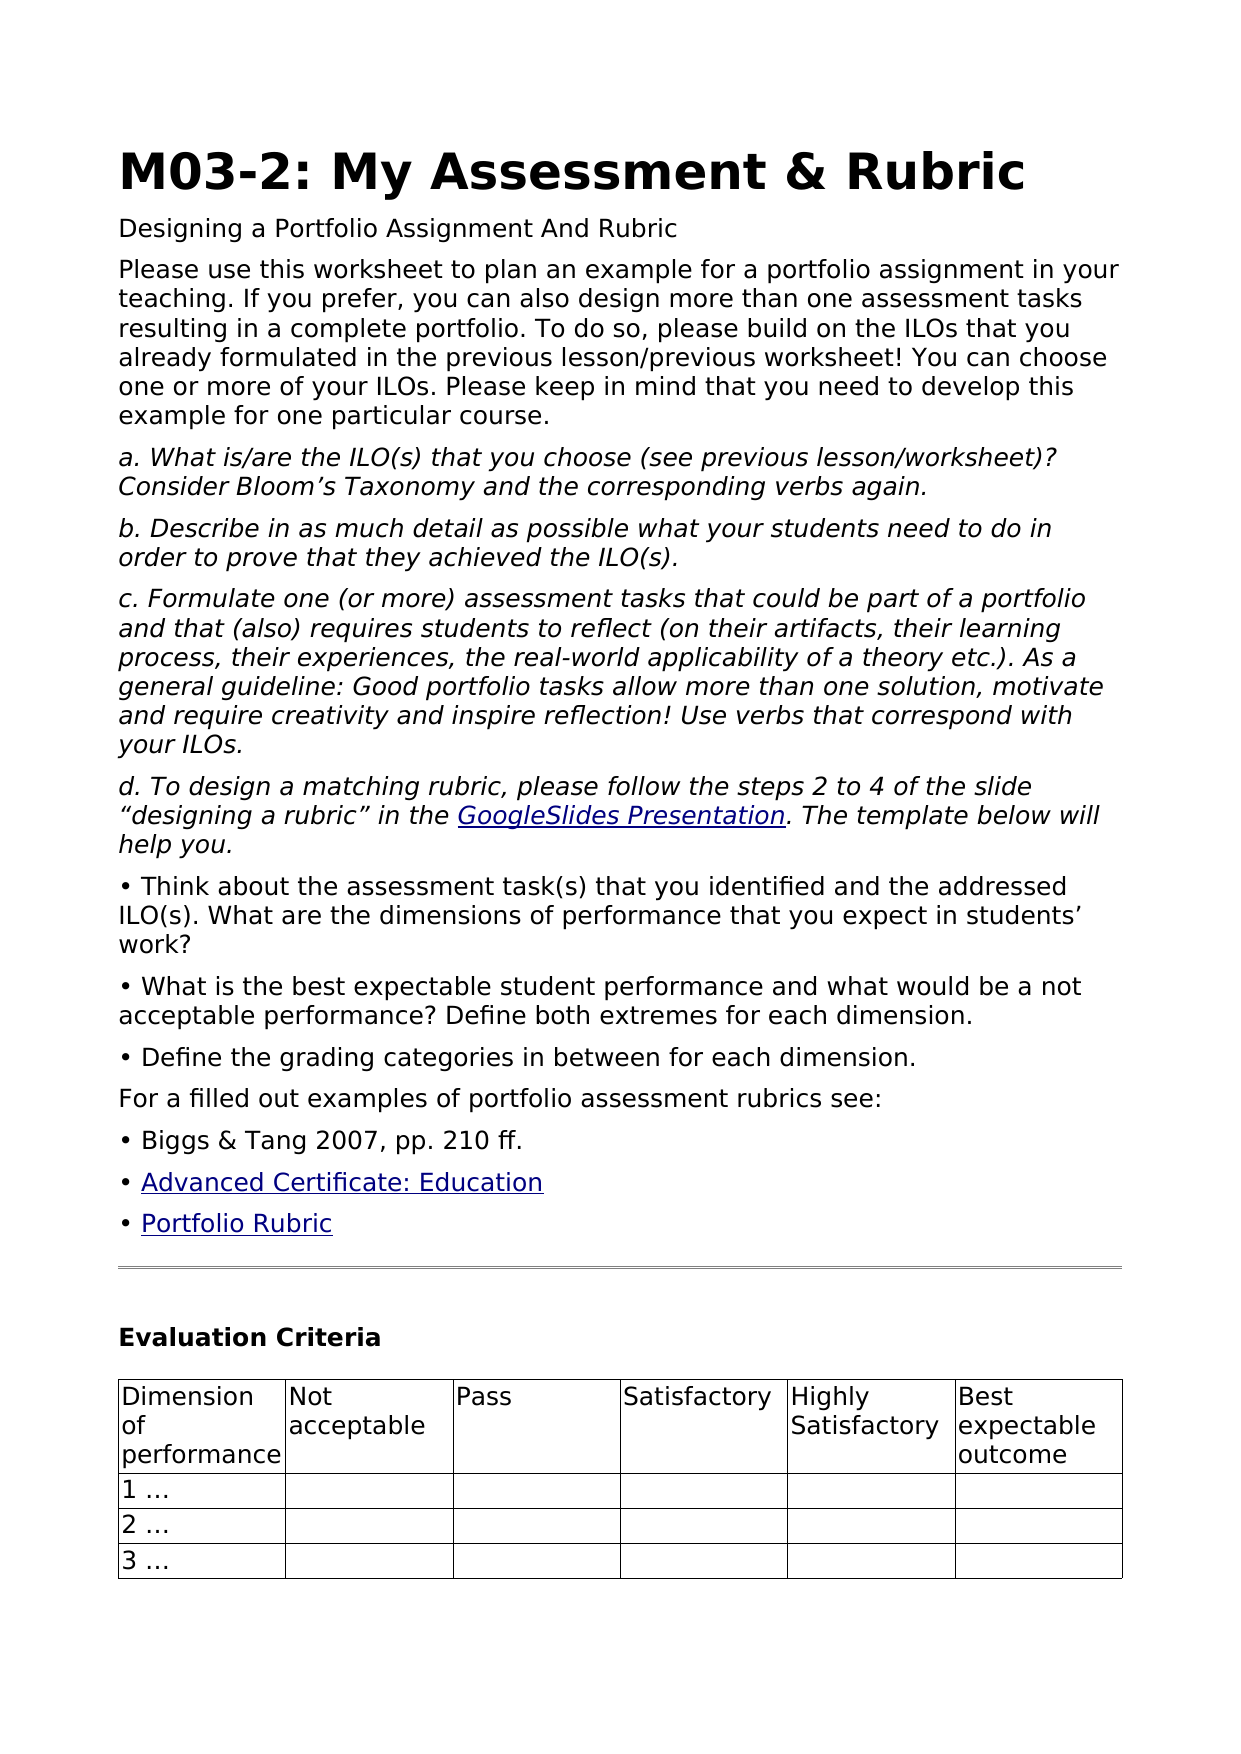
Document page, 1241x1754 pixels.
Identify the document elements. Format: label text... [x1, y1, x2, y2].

table_cell [621, 1474, 787, 1508]
text c. Formulate one (or more) assessment tasks that could be part of a portfolio and that (also) requires students to reflect (on their artifacts, their learning process, their experiences, the real-world applicability of a theory etc.). As a general guideline: Good portfolio tasks allow more than one solution, motivate and require creativity and inspire reflection! Use verbs that correspond with your ILOs. [118, 585, 1122, 760]
table_header Pass [454, 1380, 620, 1473]
table_cell [788, 1509, 955, 1543]
text • What is the best expectable student performance and what would be a not acceptable performance? Define both extremes for each dimension. [118, 972, 1122, 1031]
table_cell [454, 1544, 620, 1578]
text • Think about the assessment task(s) that you identified and the addressed ILO(s). What are the dimensions of performance that you expect in students’ work? [118, 872, 1122, 960]
text b. Describe in as much detail as possible what your students need to do in order to prove that they achieved the ILO(s). [118, 514, 1122, 572]
text a. What is/are the ILO(s) that you choose (see previous lesson/worksheet)? Consider Bloom’s Taxonomy and the corresponding verbs again. [118, 443, 1122, 501]
table_cell 2 … [119, 1509, 285, 1543]
table_cell [621, 1509, 787, 1543]
text • Portfolio Rubric [118, 1210, 1122, 1239]
text • Define the grading categories in between for each dimension. [118, 1043, 1122, 1072]
text • Advanced Certificate: Education [118, 1168, 1122, 1197]
subtitle M03-2: My Assessment & Rubric [118, 143, 1122, 201]
table_cell 1 … [119, 1474, 285, 1508]
text For a filled out examples of portfolio assessment rubrics see: [118, 1085, 1122, 1114]
text Please use this worksheet to plan an example for a portfolio assignment in your teaching. If you prefer, you can also design more than one assessment tasks resulting in a complete portfolio. To do so, please build on the ILOs that you already formulated in the previous lesson/previous worksheet! You can choose one or more of your ILOs. Please keep in mind that you need to develop this example for one particular course. [118, 256, 1122, 431]
table_header Not acceptable [286, 1380, 453, 1473]
table_header Satisfactory [621, 1380, 787, 1473]
table_cell [454, 1474, 620, 1508]
table_cell [788, 1544, 955, 1578]
table_header Highly Satisfactory [788, 1380, 955, 1473]
table_cell [956, 1544, 1122, 1578]
table_cell [956, 1509, 1122, 1543]
text d. To design a matching rubric, please follow the steps 2 to 4 of the slide “designing a rubric” in the GoogleSlides Presentation. The template below will help you. [118, 772, 1122, 860]
table_cell [286, 1474, 453, 1508]
table_cell 3 … [119, 1544, 285, 1578]
subtitle Evaluation Criteria [118, 1323, 1122, 1352]
table_cell [286, 1544, 453, 1578]
table_cell [621, 1544, 787, 1578]
table_cell [956, 1474, 1122, 1508]
text • Biggs & Tang 2007, pp. 210 ff. [118, 1126, 1122, 1156]
table_header Dimension of performance [119, 1380, 285, 1473]
table_cell [454, 1509, 620, 1543]
table_cell [788, 1474, 955, 1508]
text Designing a Portfolio Assignment And Rubric [118, 214, 1122, 243]
table_cell [286, 1509, 453, 1543]
table_header Best expectable outcome [956, 1380, 1122, 1473]
